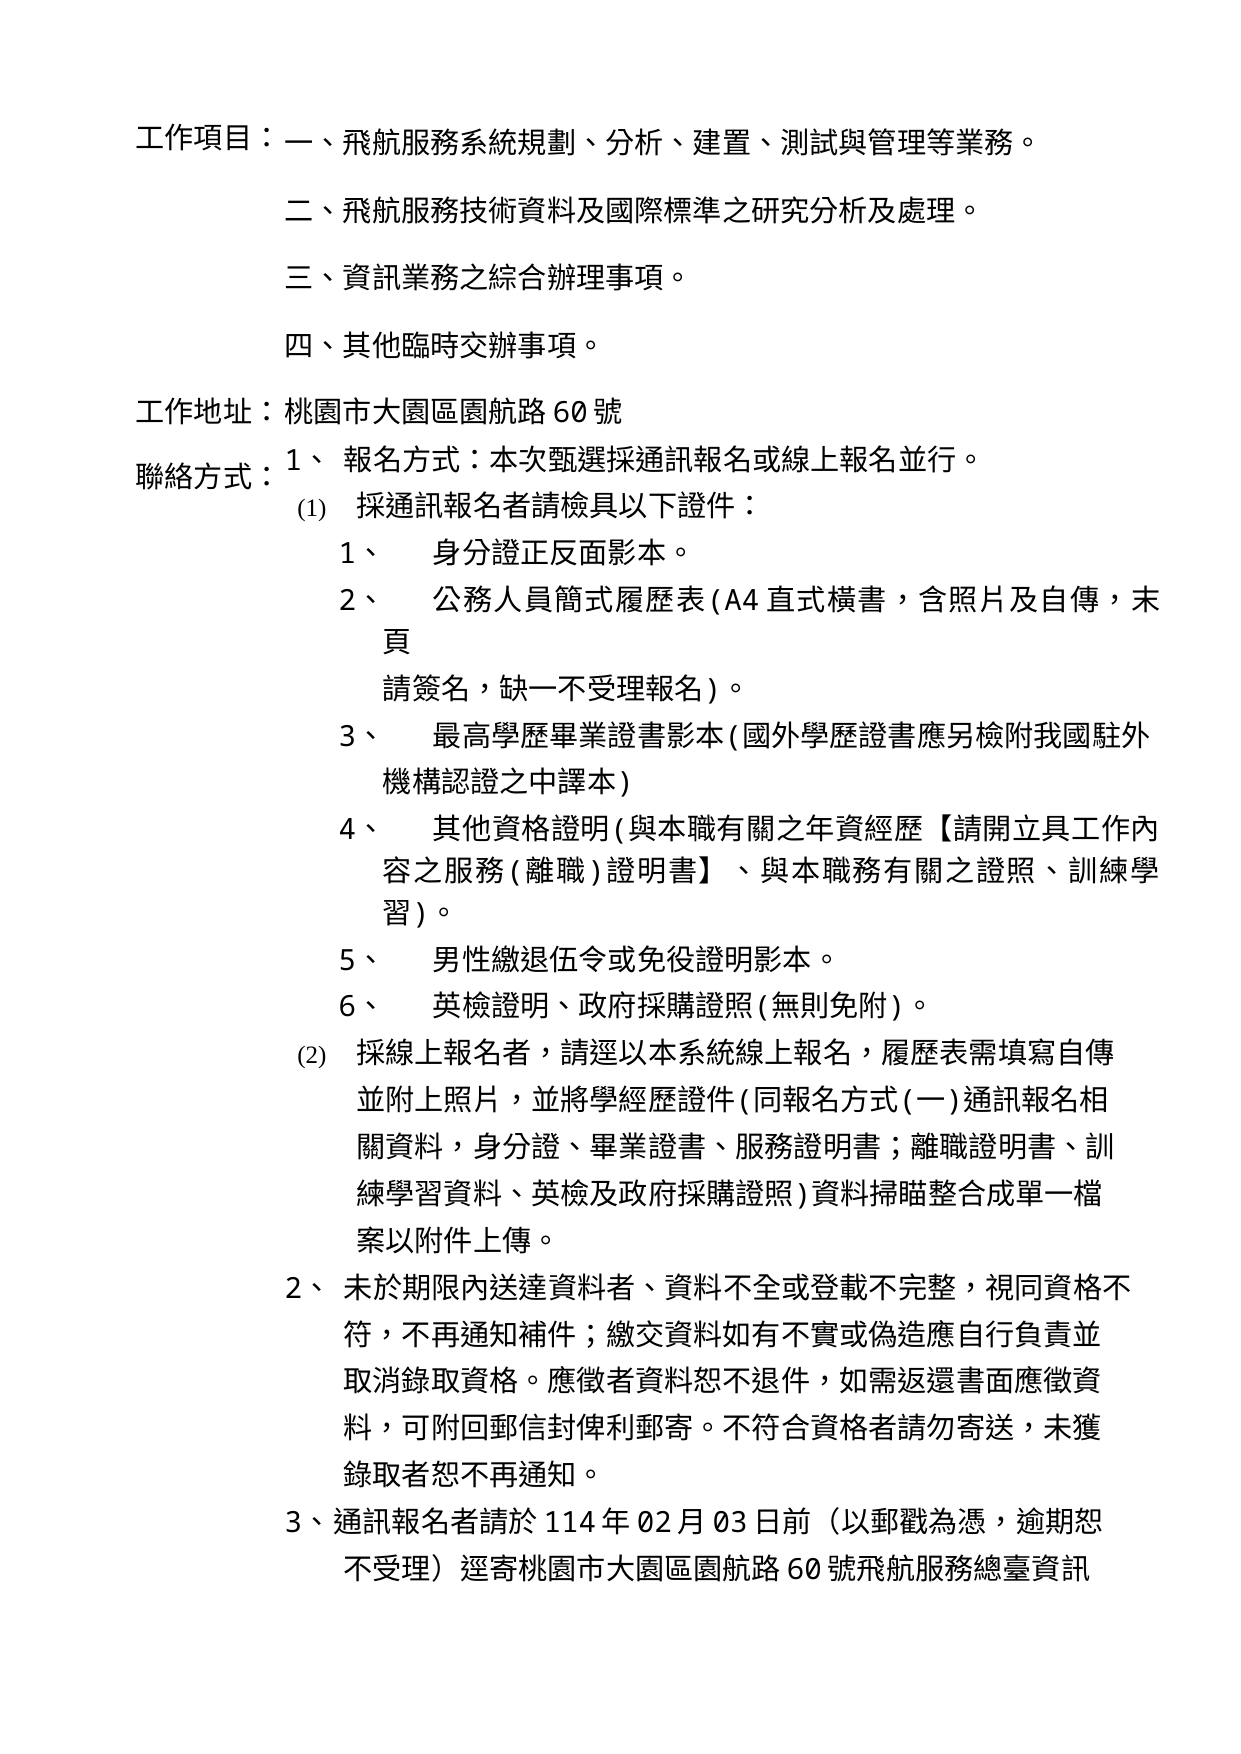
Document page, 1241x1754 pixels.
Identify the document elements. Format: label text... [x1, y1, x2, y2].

table_cell 工作項目： [177, 93, 283, 366]
table_cell 報名方式：本次甄選採通訊報名或線上報名並行。 採通訊報名者請檢具以下證件： 身分證正反面影本。 公務人員簡式履歷表(A4直式橫書，含照片及自傳，末頁 請簽名，缺一不受理報名)。 最高學歷畢業證書影本(國外學歷證書應另檢附我國駐外 機構認證之中譯本) 其他資格證明(與本職有關之年資經歷【請開立具工作內容之服務(離職)證明書】、與本職務有關之證照、訓練學習)。 男性繳退伍令或免役證明影本。 英檢證明、政府採購證照(無則免附)。 採線上報名者，請逕以本系統線上報名，履歷表需填寫自傳 並附上照片，並將學經歷證件(同報名方式(一)通訊報名相 關資料，身分證、畢業證書、服務證明書；離職證明書、訓 練學習資料、英檢及政府採購證照)資料掃瞄整合成單一檔 案以附件上傳。 未於期限內送達資料者、資料不全或登載不完整，視同資格不 符，不再通知補件；繳交資料如有不實或偽造應自行負責並 取消錄取資格。應徵者資料恕不退件，如需返還書面應徵資 料，可附回郵信封俾利郵寄。不符合資格者請勿寄送，未獲 錄取者恕不再通知。 通訊報名者請於114年02月03日前（以郵戳為憑，逾期恕 不受理）逕寄桃園市大園區園航路60號飛航服務總臺資訊 管理中心收，並請於信封上註明「應徵資訊管理中心聘用正 工程師職務」字樣及白天聯絡電話。 本職務薪點範圍自424至520，薪點折合率135(月報酬 約新臺幣57,240-70,200元），依實際到職日起至114年12月 31日止，115年起依聘用計畫及成績考核一年一聘，新進人 員自聘用計畫所訂薪點範圍內最低薪點起支，並依考核規 定晉級。 甄選方式：分二階段辦理。 第一階段：學經歷資格審查，合格者通知參加第二階段甄 試，不合格者不再另行通知。 第二階段： 筆試：資訊概論(選擇題)，滿分100分，未達70分者不 予口試，該項佔50%。 口試：滿分100分，該項佔50%。 第二階段成績及格分數須達70分，正取1名，並得視甄選 成績列候補1名，列候補期限3個月，自甄選結果確定之翌 日起算。 聯絡人： 03-3841351 資訊管理中心 賴玉彬 [283, 432, 1063, 1589]
table_cell 一、飛航服務系統規劃、分析、建置、測試與管理等業務。 二、飛航服務技術資料及國際標準之研究分析及處理。 三、資訊業務之綜合辦理事項。 四、其他臨時交辦事項。 [283, 93, 1063, 366]
table_cell 聯絡方式： [177, 432, 283, 1589]
table_cell 工作地址： [177, 366, 283, 432]
table_cell 桃園市大園區園航路60號 [283, 366, 1063, 432]
